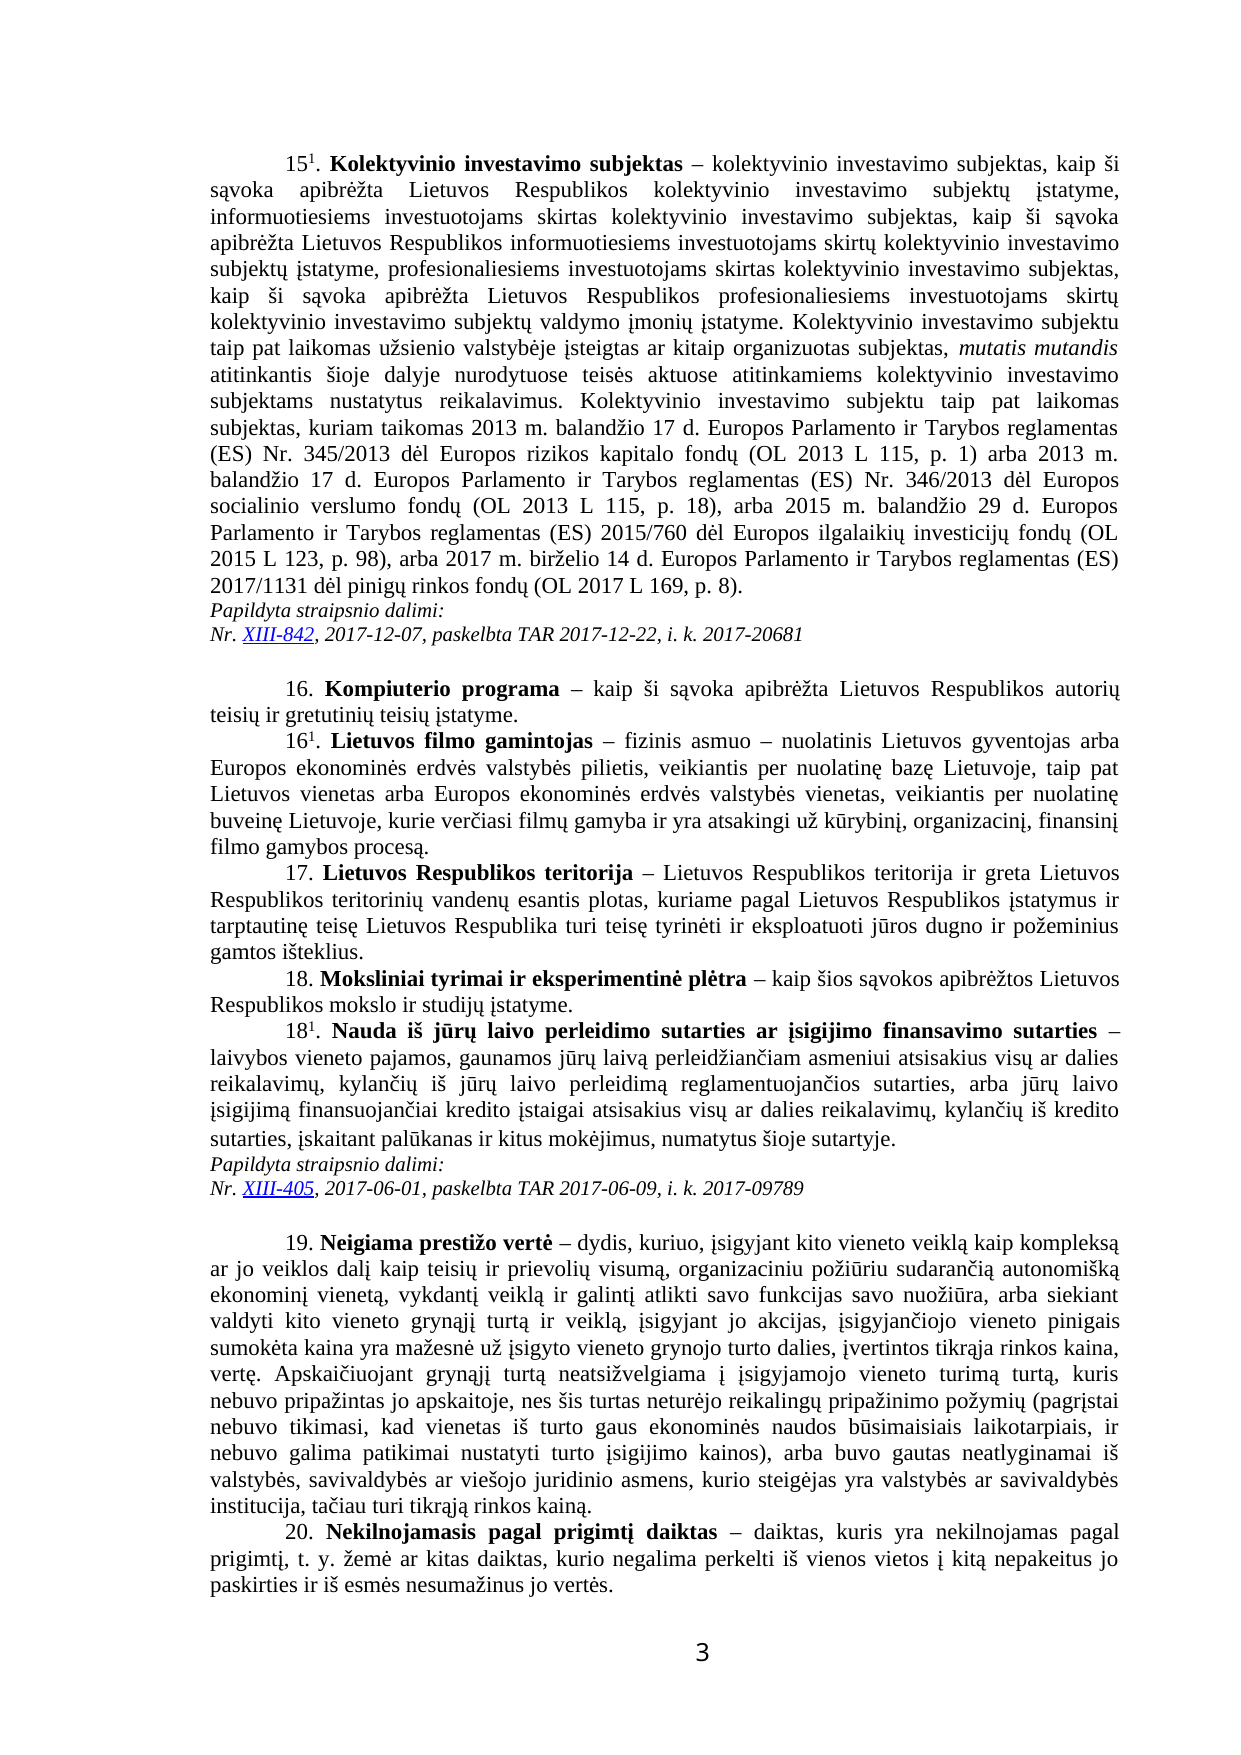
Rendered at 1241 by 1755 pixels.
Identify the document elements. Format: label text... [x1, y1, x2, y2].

text Papildyta straipsnio dalimi: [210, 1152, 1120, 1176]
text Nr. XIII-842, 2017-12-07, paskelbta TAR 2017-12-22, i. k. 2017-20681 [210, 622, 1120, 646]
text 161. Lietuvos filmo gamintojas – fizinis asmuo – nuolatinis Lietuvos gyventojas arba Europos ekonominės erdvės valstybės pilietis, veikiantis per nuolatinę bazę Lietuvoje, taip pat Lietuvos vienetas arba Europos ekonominės erdvės valstybės vienetas, veikiantis per nuolatinę buveinę Lietuvoje, kurie verčiasi filmų gamyba ir yra atsakingi už kūrybinį, organizacinį, finansinį filmo gamybos procesą. [210, 728, 1120, 859]
text 16. Kompiuterio programa – kaip ši sąvoka apibrėžta Lietuvos Respublikos autorių teisių ir gretutinių teisių įstatyme. [210, 675, 1120, 728]
text Papildyta straipsnio dalimi: [210, 598, 1120, 622]
text 17. Lietuvos Respublikos teritorija – Lietuvos Respublikos teritorija ir greta Lietuvos Respublikos teritorinių vandenų esantis plotas, kuriame pagal Lietuvos Respublikos įstatymus ir tarptautinę teisę Lietuvos Respublika turi teisę tyrinėti ir eksploatuoti jūros dugno ir požeminius gamtos išteklius. [210, 859, 1120, 965]
text 151. Kolektyvinio investavimo subjektas – kolektyvinio investavimo subjektas, kaip ši sąvoka apibrėžta Lietuvos Respublikos kolektyvinio investavimo subjektų įstatyme, informuotiesiems investuotojams skirtas kolektyvinio investavimo subjektas, kaip ši sąvoka apibrėžta Lietuvos Respublikos informuotiesiems investuotojams skirtų kolektyvinio investavimo subjektų įstatyme, profesionaliesiems investuotojams skirtas kolektyvinio investavimo subjektas, kaip ši sąvoka apibrėžta Lietuvos Respublikos profesionaliesiems investuotojams skirtų kolektyvinio investavimo subjektų valdymo įmonių įstatyme. Kolektyvinio investavimo subjektu taip pat laikomas užsienio valstybėje įsteigtas ar kitaip organizuotas subjektas, mutatis mutandis atitinkantis šioje dalyje nurodytuose teisės aktuose atitinkamiems kolektyvinio investavimo subjektams nustatytus reikalavimus. Kolektyvinio investavimo subjektu taip pat laikomas subjektas, kuriam taikomas 2013 m. balandžio 17 d. Europos Parlamento ir Tarybos reglamentas (ES) Nr. 345/2013 dėl Europos rizikos kapitalo fondų (OL 2013 L 115, p. 1) arba 2013 m. balandžio 17 d. Europos Parlamento ir Tarybos reglamentas (ES) Nr. 346/2013 dėl Europos socialinio verslumo fondų (OL 2013 L 115, p. 18), arba 2015 m. balandžio 29 d. Europos Parlamento ir Tarybos reglamentas (ES) 2015/760 dėl Europos ilgalaikių investicijų fondų (OL 2015 L 123, p. 98), arba 2017 m. birželio 14 d. Europos Parlamento ir Tarybos reglamentas (ES) 2017/1131 dėl pinigų rinkos fondų (OL 2017 L 169, p. 8). [210, 150, 1120, 598]
text 18. Moksliniai tyrimai ir eksperimentinė plėtra – kaip šios sąvokos apibrėžtos Lietuvos Respublikos mokslo ir studijų įstatyme. [210, 965, 1120, 1017]
text 181. Nauda iš jūrų laivo perleidimo sutarties ar įsigijimo finansavimo sutarties – laivybos vieneto pajamos, gaunamos jūrų laivą perleidžiančiam asmeniui atsisakius visų ar dalies reikalavimų, kylančių iš jūrų laivo perleidimą reglamentuojančios sutarties, arba jūrų laivo įsigijimą finansuojančiai kredito įstaigai atsisakius visų ar dalies reikalavimų, kylančių iš kredito sutarties, įskaitant palūkanas ir kitus mokėjimus, numatytus šioje sutartyje. [210, 1017, 1120, 1152]
text 20. Nekilnojamasis pagal prigimtį daiktas – daiktas, kuris yra nekilnojamas pagal prigimtį, t. y. žemė ar kitas daiktas, kurio negalima perkelti iš vienos vietos į kitą nepakeitus jo paskirties ir iš esmės nesumažinus jo vertės. [210, 1518, 1120, 1597]
text 19. Neigiama prestižo vertė – dydis, kuriuo, įsigyjant kito vieneto veiklą kaip kompleksą ar jo veiklos dalį kaip teisių ir prievolių visumą, organizaciniu požiūriu sudarančią autonomišką ekonominį vienetą, vykdantį veiklą ir galintį atlikti savo funkcijas savo nuožiūra, arba siekiant valdyti kito vieneto grynąjį turtą ir veiklą, įsigyjant jo akcijas, įsigyjančiojo vieneto pinigais sumokėta kaina yra mažesnė už įsigyto vieneto grynojo turto dalies, įvertintos tikrąja rinkos kaina, vertę. Apskaičiuojant grynąjį turtą neatsižvelgiama į įsigyjamojo vieneto turimą turtą, kuris nebuvo pripažintas jo apskaitoje, nes šis turtas neturėjo reikalingų pripažinimo požymių (pagrįstai nebuvo tikimasi, kad vienetas iš turto gaus ekonominės naudos būsimaisiais laikotarpiais, ir nebuvo galima patikimai nustatyti turto įsigijimo kainos), arba buvo gautas neatlyginamai iš valstybės, savivaldybės ar viešojo juridinio asmens, kurio steigėjas yra valstybės ar savivaldybės institucija, tačiau turi tikrąją rinkos kainą. [210, 1228, 1120, 1518]
text Nr. XIII-405, 2017-06-01, paskelbta TAR 2017-06-09, i. k. 2017-09789 [210, 1176, 1120, 1200]
